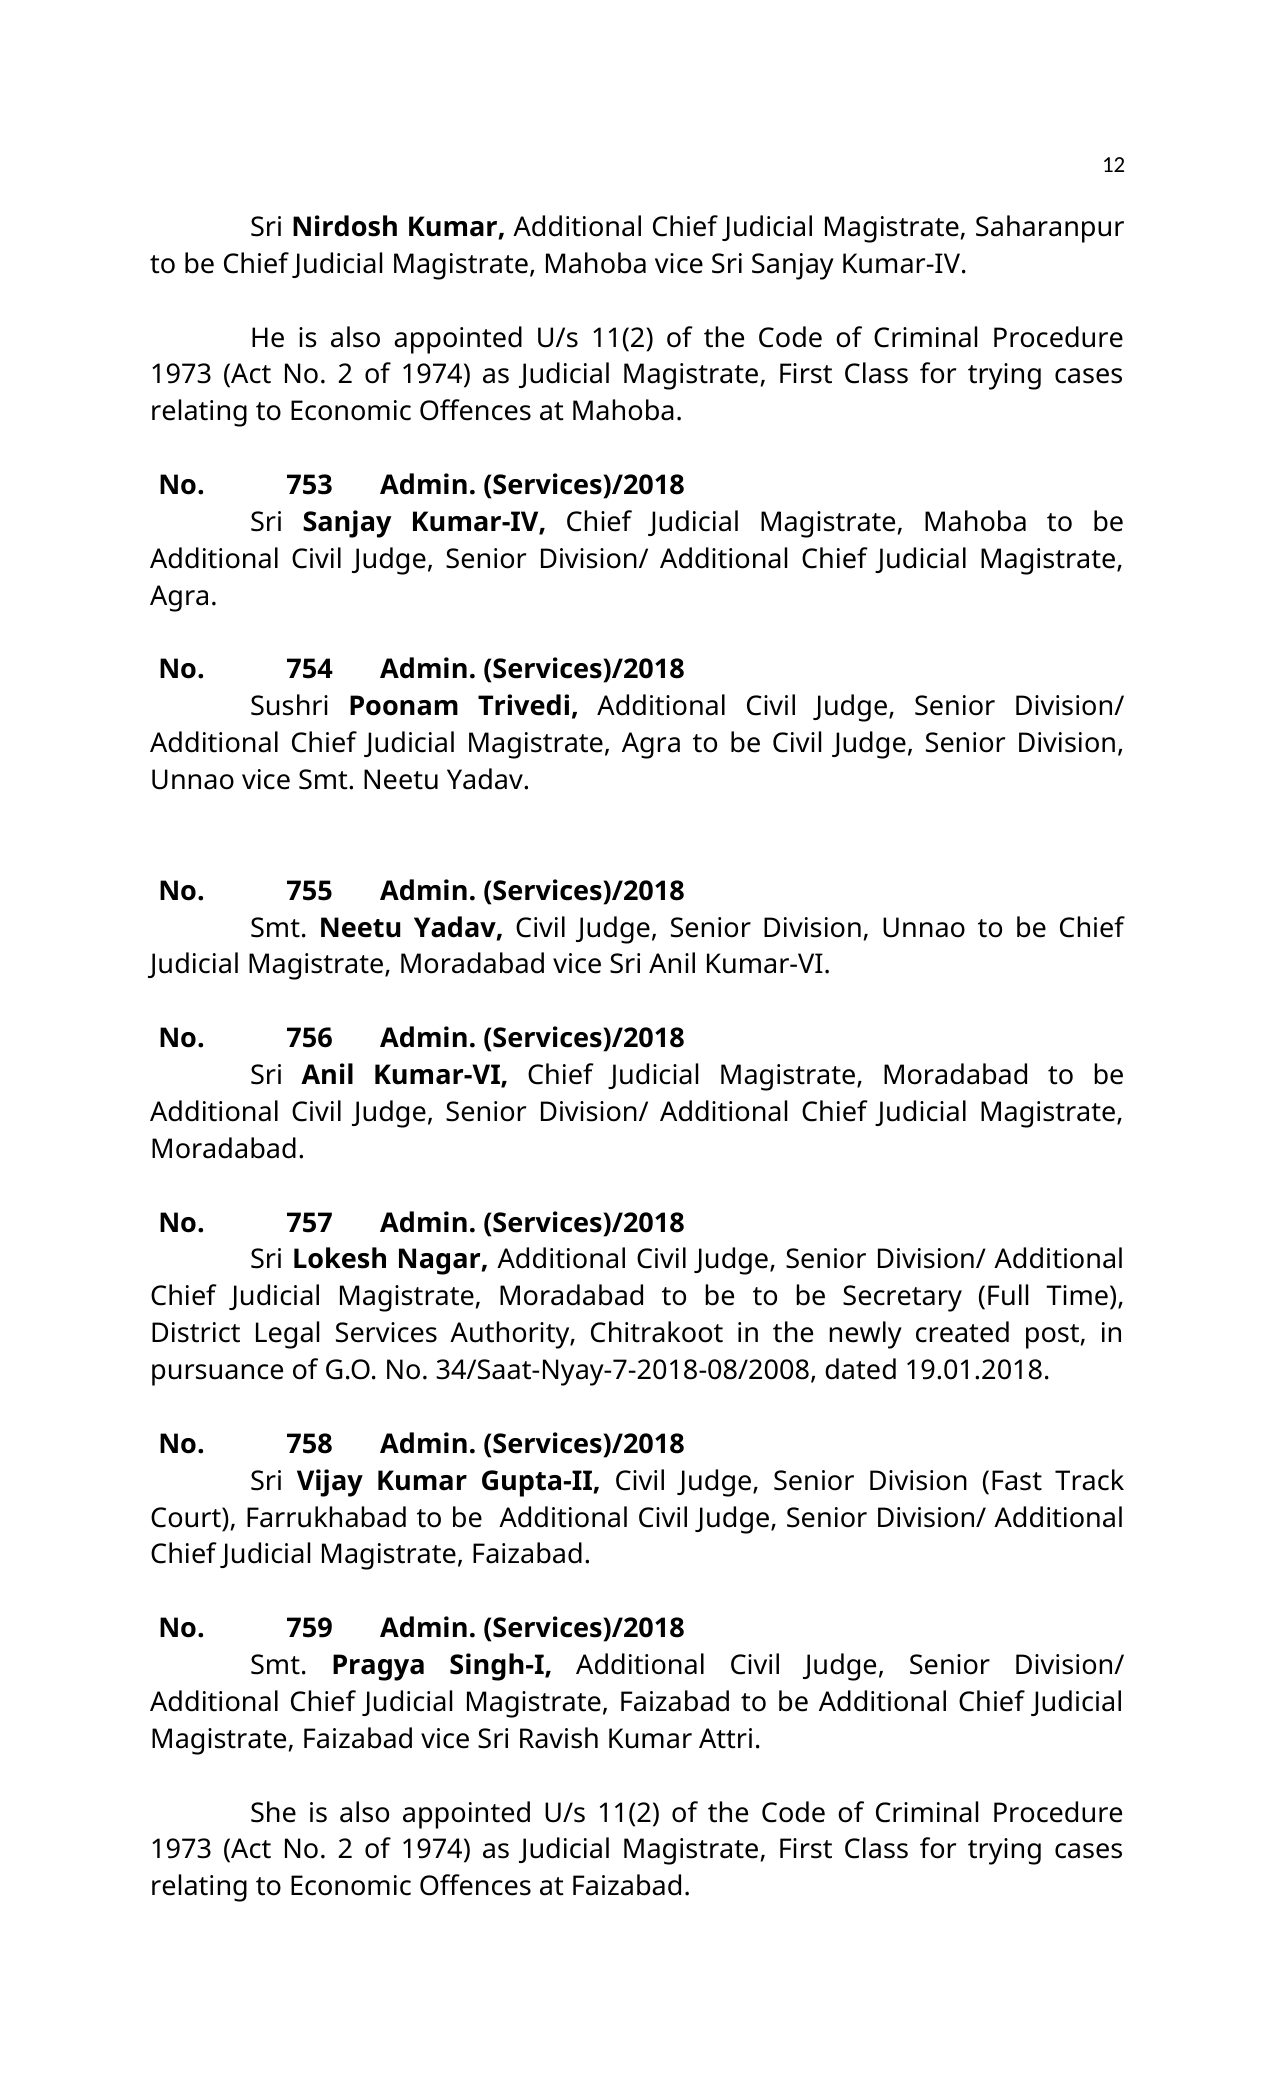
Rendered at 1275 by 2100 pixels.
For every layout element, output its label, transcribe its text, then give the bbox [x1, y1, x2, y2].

text Sri Lokesh Nagar, Additional Civil Judge, Senior Division/ Additional Chief Judicial Magistrate, Moradabad to be to be Secretary (Full Time), District Legal Services Authority, Chitrakoot in the newly created post, in pursuance of G.O. No. 34/Saat-Nyay-7-2018-08/2008, dated 19.01.2018. [150, 1240, 1125, 1387]
table_header No. [147, 871, 237, 908]
table_header [238, 1609, 369, 1646]
table_header No. [147, 1203, 237, 1240]
text Sushri Poonam Trivedi, Additional Civil Judge, Senior Division/ Additional Chief Judicial Magistrate, Agra to be Civil Judge, Senior Division, Unnao vice Smt. Neetu Yadav. [150, 687, 1125, 797]
table_header Admin. (Services)/2018 [369, 1424, 716, 1461]
table_header Admin. (Services)/2018 [369, 871, 716, 908]
table_header No. [147, 650, 237, 687]
text Smt. Pragya Singh-I, Additional Civil Judge, Senior Division/ Additional Chief Judicial Magistrate, Faizabad to be Additional Chief Judicial Magistrate, Faizabad vice Sri Ravish Kumar Attri. [150, 1646, 1125, 1756]
table_header [238, 466, 369, 502]
table_header Admin. (Services)/2018 [369, 1019, 716, 1056]
table_header Admin. (Services)/2018 [369, 650, 716, 687]
text Smt. Neetu Yadav, Civil Judge, Senior Division, Unnao to be Chief Judicial Magistrate, Moradabad vice Sri Anil Kumar-VI. [150, 908, 1125, 982]
table_header [238, 650, 369, 687]
table_header Admin. (Services)/2018 [369, 1609, 716, 1646]
table_header [238, 1424, 369, 1461]
text Sri Anil Kumar-VI, Chief Judicial Magistrate, Moradabad to be Additional Civil Judge, Senior Division/ Additional Chief Judicial Magistrate, Moradabad. [150, 1056, 1125, 1166]
table_header Admin. (Services)/2018 [369, 466, 716, 502]
text Sri Vijay Kumar Gupta-II, Civil Judge, Senior Division (Fast Track Court), Farrukhabad to be Additional Civil Judge, Senior Division/ Additional Chief Judicial Magistrate, Faizabad. [150, 1461, 1125, 1572]
text Sri Sanjay Kumar-IV, Chief Judicial Magistrate, Mahoba to be Additional Civil Judge, Senior Division/ Additional Chief Judicial Magistrate, Agra. [150, 502, 1125, 613]
text He is also appointed U/s 11(2) of the Code of Criminal Procedure 1973 (Act No. 2 of 1974) as Judicial Magistrate, First Class for trying cases relating to Economic Offences at Mahoba. [150, 318, 1125, 429]
table_header No. [147, 1019, 237, 1056]
table_header [238, 1019, 369, 1056]
table_header [238, 871, 369, 908]
table_header No. [147, 466, 237, 502]
table_header [238, 1203, 369, 1240]
table_header Admin. (Services)/2018 [369, 1203, 716, 1240]
table_header No. [147, 1609, 237, 1646]
text Sri Nirdosh Kumar, Additional Chief Judicial Magistrate, Saharanpur to be Chief Judicial Magistrate, Mahoba vice Sri Sanjay Kumar-IV. [150, 207, 1125, 281]
text She is also appointed U/s 11(2) of the Code of Criminal Procedure 1973 (Act No. 2 of 1974) as Judicial Magistrate, First Class for trying cases relating to Economic Offences at Faizabad. [150, 1793, 1125, 1904]
table_header No. [147, 1424, 237, 1461]
